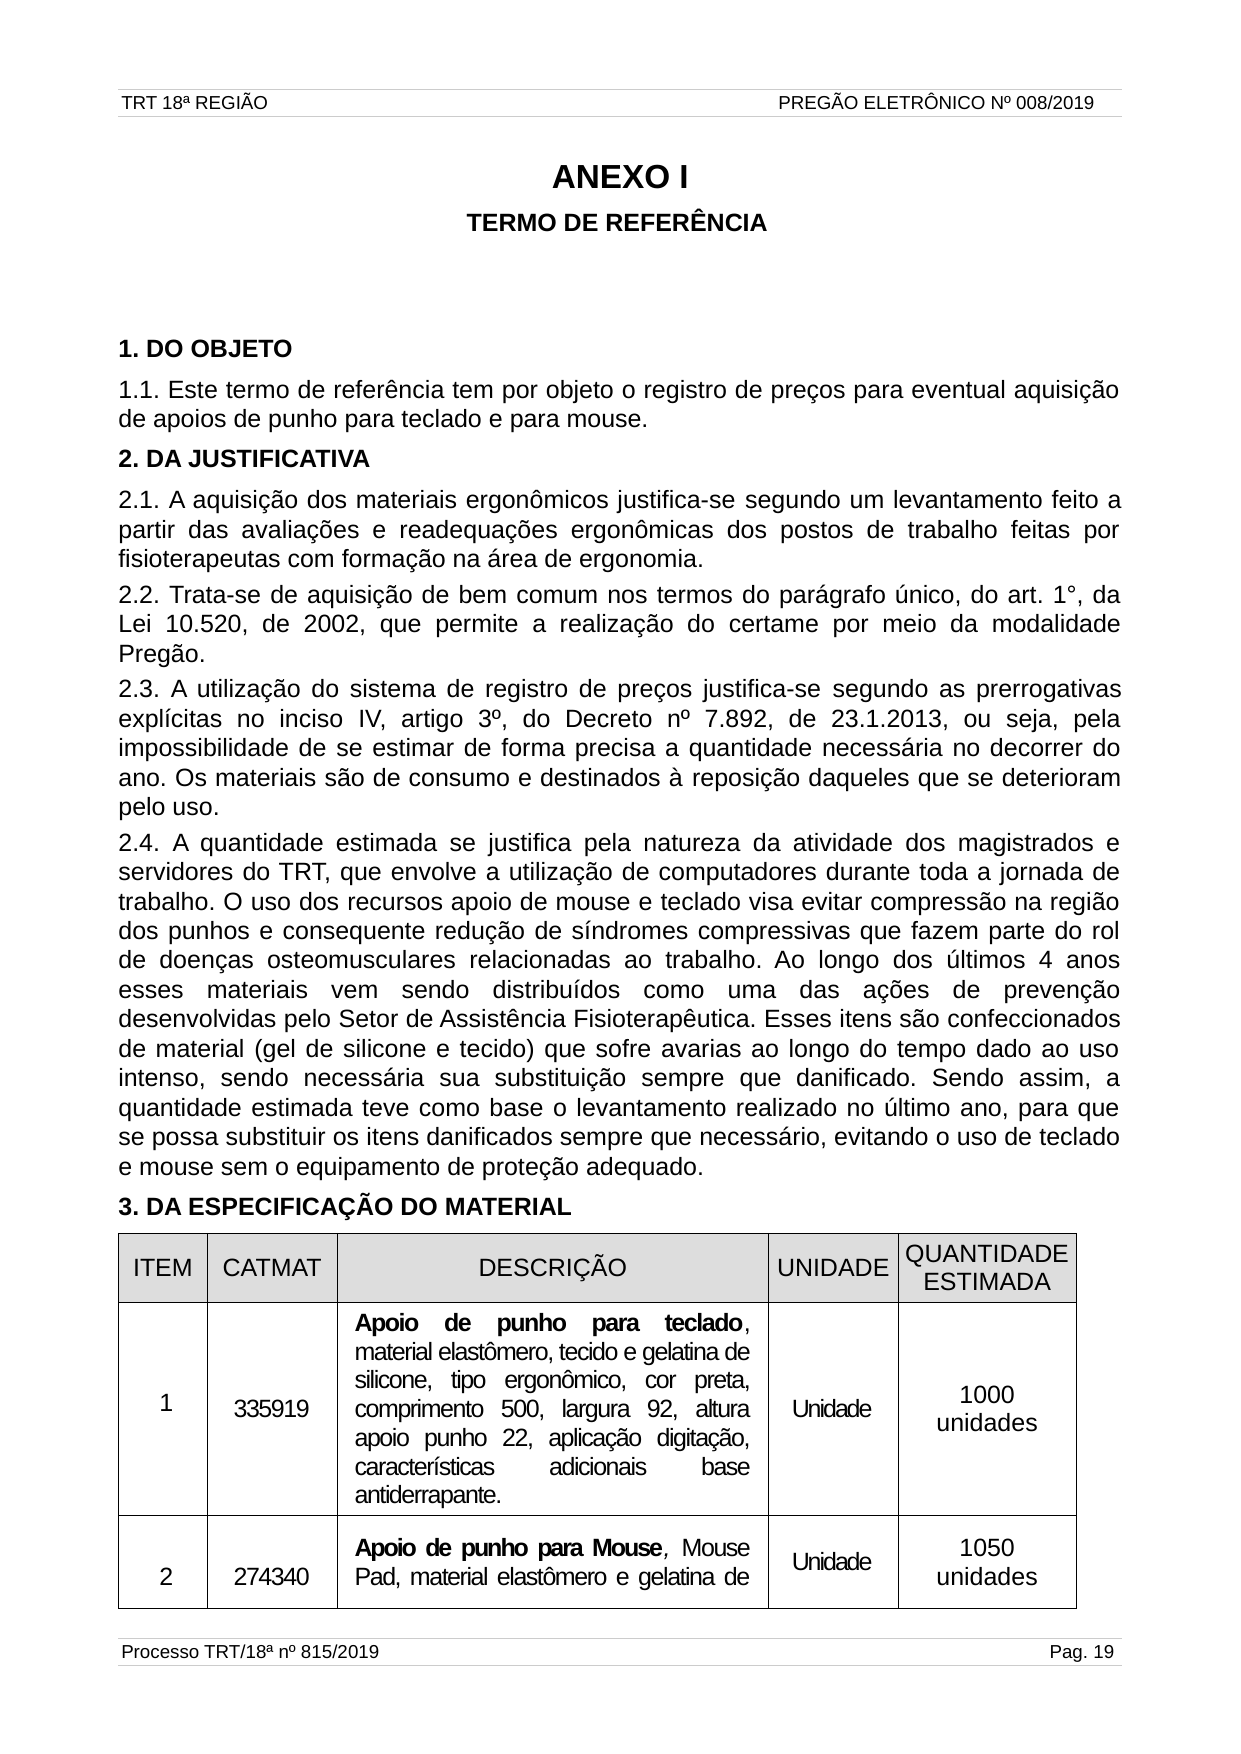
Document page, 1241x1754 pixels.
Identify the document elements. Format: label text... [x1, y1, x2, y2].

table_cell 335919 [208, 1303, 337, 1515]
text 2.4. A quantidade estimada se justifica pela natureza da atividade dos magistrados e servidores do TRT, que envolve a utilização de computadores durante toda a jornada de trabalho. O uso dos recursos apoio de mouse e teclado visa evitar compressão na região dos punhos e consequente redução de síndromes compressivas que fazem parte do rol de doenças osteomusculares relacionadas ao trabalho. Ao longo dos últimos 4 anos esses materiais vem sendo distribuídos como uma das ações de prevenção desenvolvidas pelo Setor de Assistência Fisioterapêutica. Esses itens são confeccionados de material (gel de silicone e tecido) que sofre avarias ao longo do tempo dado ao uso intenso, sendo necessária sua substituição sempre que danificado. Sendo assim, a quantidade estimada teve como base o levantamento realizado no último ano, para que se possa substituir os itens danificados sempre que necessário, evitando o uso de teclado e mouse sem o equipamento de proteção adequado. [118, 827, 1122, 1181]
table_cell Apoio de punho para teclado, material elastômero, tecido e gelatina de silicone, tipo ergonômico, cor preta, comprimento 500, largura 92, altura apoio punho 22, aplicação digitação, características adicionais base antiderrapante. [338, 1303, 768, 1515]
text 2. DA JUSTIFICATIVA [118, 444, 1122, 473]
table_cell 1 [119, 1303, 207, 1515]
table_cell 274340 [208, 1516, 337, 1608]
text 1.1. Este termo de referência tem por objeto o registro de preços para eventual aquisição de apoios de punho para teclado e para mouse. [118, 375, 1122, 432]
table_header CATMAT [208, 1234, 337, 1302]
table_cell Apoio de punho para Mouse, Mouse Pad, material elastômero e gelatina de [338, 1516, 768, 1608]
table_header DESCRIÇÃO [338, 1234, 768, 1302]
text 2.1. A aquisição dos materiais ergonômicos justifica-se segundo um levantamento feito a partir das avaliações e readequações ergonômicas dos postos de trabalho feitas por fisioterapeutas com formação na área de ergonomia. [118, 485, 1122, 573]
text 2.3. A utilização do sistema de registro de preços justifica-se segundo as prerrogativas explícitas no inciso IV, artigo 3º, do Decreto nº 7.892, de 23.1.2013, ou seja, pela impossibilidade de se estimar de forma precisa a quantidade necessária no decorrer do ano. Os materiais são de consumo e destinados à reposição daqueles que se deterioram pelo uso. [118, 673, 1122, 821]
text 2.2. Trata-se de aquisição de bem comum nos termos do parágrafo único, do art. 1°, da Lei 10.520, de 2002, que permite a realização do certame por meio da modalidade Pregão. [118, 579, 1122, 667]
table_cell 2 [119, 1516, 207, 1608]
table_header ITEM [119, 1234, 207, 1302]
text 1. DO OBJETO [118, 334, 1122, 363]
table_cell 1050 unidades [899, 1516, 1076, 1608]
table_cell Unidade [769, 1303, 898, 1515]
table_header UNIDADE [769, 1234, 898, 1302]
table_cell Unidade [769, 1516, 898, 1608]
table_cell 1000 unidades [899, 1303, 1076, 1515]
text TERMO DE REFERÊNCIA [118, 208, 1122, 236]
text 3. DA ESPECIFICAÇÃO DO MATERIAL [118, 1192, 1122, 1221]
table_header QUANTIDADE ESTIMADA [899, 1234, 1076, 1302]
text ANEXO I [118, 157, 1122, 196]
